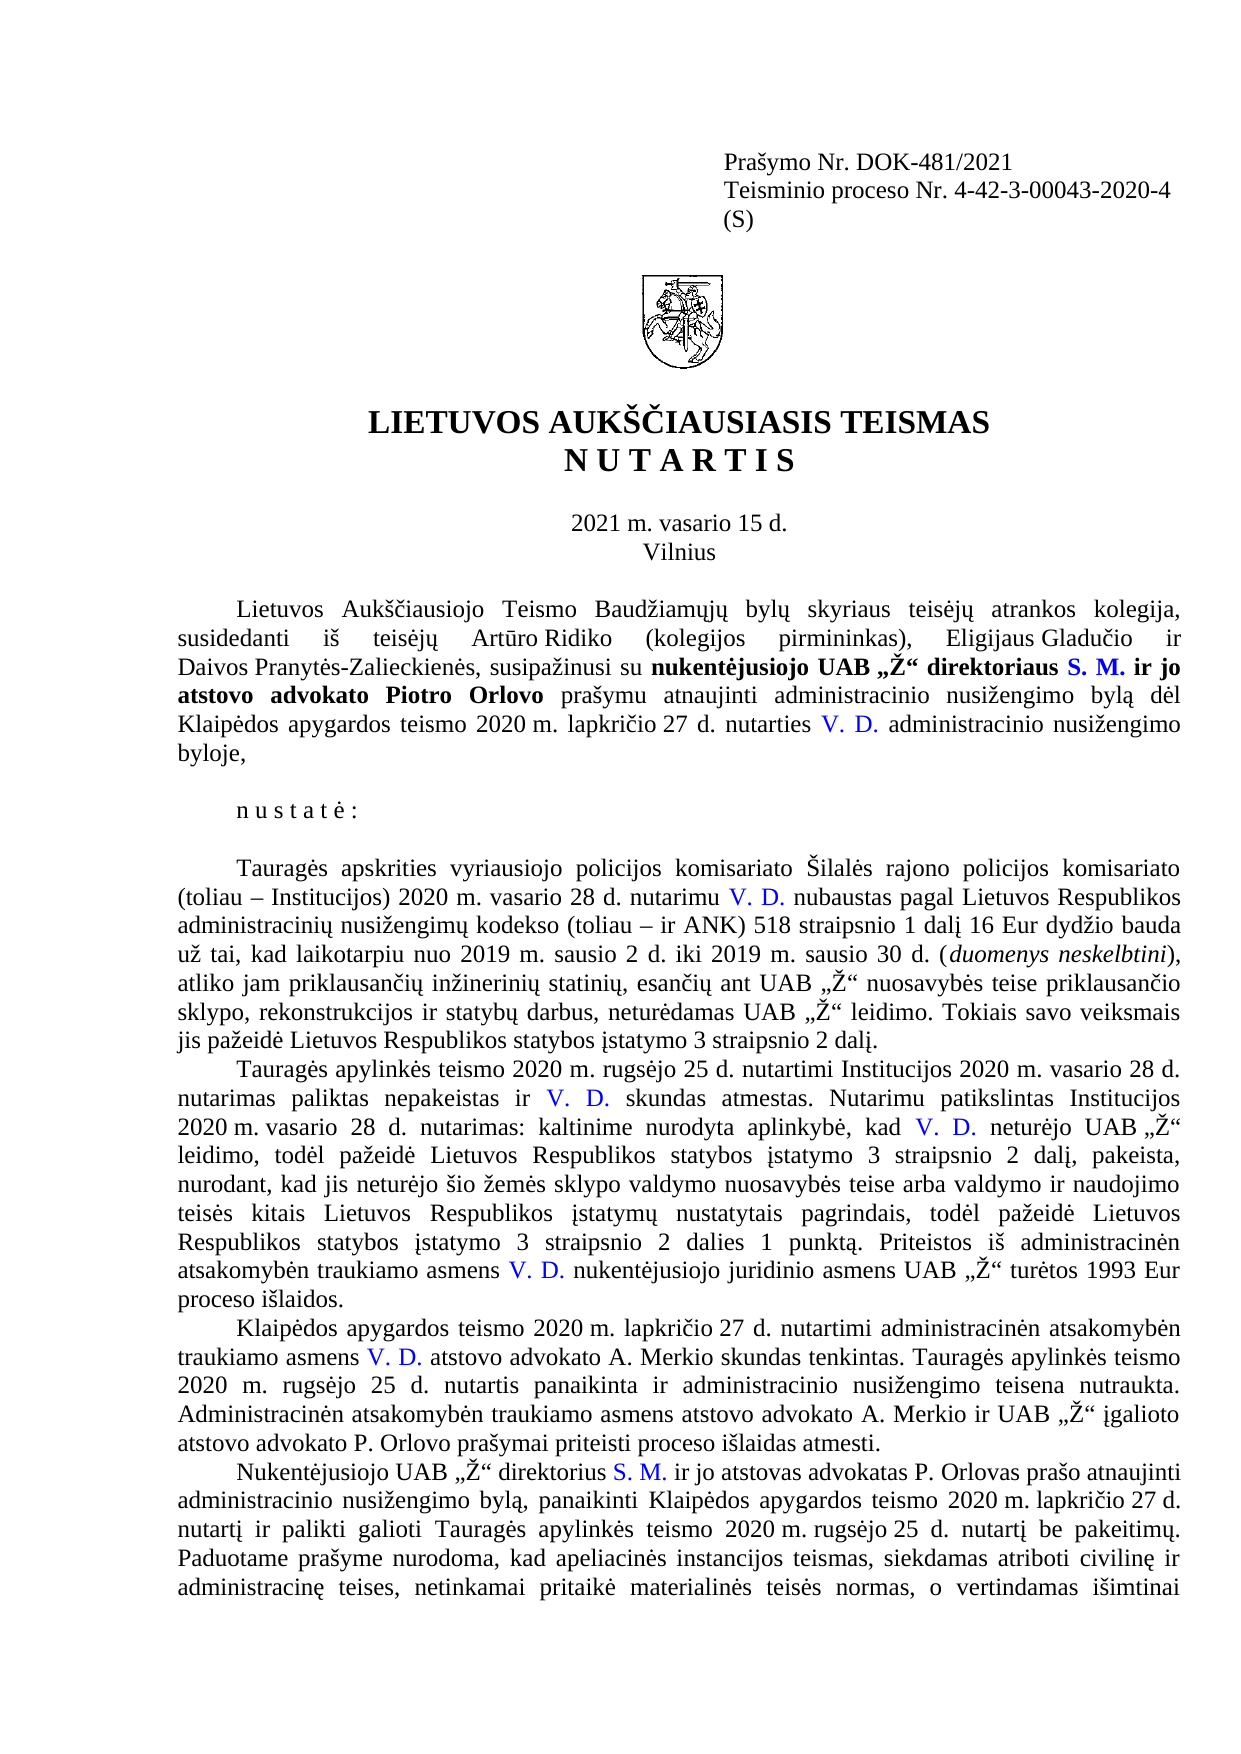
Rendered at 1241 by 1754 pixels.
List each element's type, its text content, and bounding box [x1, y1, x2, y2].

text Klaipėdos apygardos teismo 2020 m. lapkričio 27 d. nutartimi administracinėn atsakomybėn traukiamo asmens V. D. atstovo advokato A. Merkio skundas tenkintas. Tauragės apylinkės teismo 2020 m. rugsėjo 25 d. nutartis panaikinta ir administracinio nusižengimo teisena nutraukta. Administracinėn atsakomybėn traukiamo asmens atstovo advokato A. Merkio ir UAB „Ž“ įgalioto atstovo advokato P. Orlovo prašymai priteisti proceso išlaidas atmesti. [177, 1313, 1181, 1457]
text Tauragės apskrities vyriausiojo policijos komisariato Šilalės rajono policijos komisariato (toliau – Institucijos) 2020 m. vasario 28 d. nutarimu V. D. nubaustas pagal Lietuvos Respublikos administracinių nusižengimų kodekso (toliau – ir ANK) 518 straipsnio 1 dalį 16 Eur dydžio bauda už tai, kad laikotarpiu nuo 2019 m. sausio 2 d. iki 2019 m. sausio 30 d. (duomenys neskelbtini), atliko jam priklausančių inžinerinių statinių, esančių ant UAB „Ž“ nuosavybės teise priklausančio sklypo, rekonstrukcijos ir statybų darbus, neturėdamas UAB „Ž“ leidimo. Tokiais savo veiksmais jis pažeidė Lietuvos Respublikos statybos įstatymo 3 straipsnio 2 dalį. [177, 853, 1181, 1054]
text (S) [177, 204, 1181, 233]
text N U T A R T I S [177, 441, 1181, 479]
text Teisminio proceso Nr. 4-42-3-00043-2020-4 [177, 176, 1181, 204]
text Nukentėjusiojo UAB „Ž“ direktorius S. M. ir jo atstovas advokatas P. Orlovas prašo atnaujinti administracinio nusižengimo bylą, panaikinti Klaipėdos apygardos teismo 2020 m. lapkričio 27 d. nutartį ir palikti galioti Tauragės apylinkės teismo 2020 m. rugsėjo 25 d. nutartį be pakeitimų. Paduotame prašyme nurodoma, kad apeliacinės instancijos teismas, siekdamas atriboti civilinę ir administracinę teises, netinkamai pritaikė materialinės teisės normas, o vertindamas išimtinai [177, 1457, 1181, 1600]
text Lietuvos Aukščiausiojo Teismo Baudžiamųjų bylų skyriaus teisėjų atrankos kolegija, susidedanti iš teisėjų Artūro Ridiko (kolegijos pirmininkas), Eligijaus Gladučio ir Daivos Pranytės-Zalieckienės, susipažinusi su nukentėjusiojo UAB „Ž“ direktoriaus S. M. ir jo atstovo advokato Piotro Orlovo prašymu atnaujinti administracinio nusižengimo bylą dėl Klaipėdos apygardos teismo 2020 m. lapkričio 27 d. nutarties V. D. administracinio nusižengimo byloje, [177, 594, 1181, 767]
text n u s t a t ė : [177, 795, 1177, 824]
text Prašymo Nr. DOK-481/2021 [177, 147, 1181, 176]
text 2021 m. vasario 15 d. [177, 508, 1181, 537]
text LIETUVOS AUKŠČIAUSIASIS TEISMAS [177, 402, 1181, 441]
text Tauragės apylinkės teismo 2020 m. rugsėjo 25 d. nutartimi Institucijos 2020 m. vasario 28 d. nutarimas paliktas nepakeistas ir V. D. skundas atmestas. Nutarimu patikslintas Institucijos 2020 m. vasario 28 d. nutarimas: kaltinime nurodyta aplinkybė, kad V. D. neturėjo UAB „Ž“ leidimo, todėl pažeidė Lietuvos Respublikos statybos įstatymo 3 straipsnio 2 dalį, pakeista, nurodant, kad jis neturėjo šio žemės sklypo valdymo nuosavybės teise arba valdymo ir naudojimo teisės kitais Lietuvos Respublikos įstatymų nustatytais pagrindais, todėl pažeidė Lietuvos Respublikos statybos įstatymo 3 straipsnio 2 dalies 1 punktą. Priteistos iš administracinėn atsakomybėn traukiamo asmens V. D. nukentėjusiojo juridinio asmens UAB „Ž“ turėtos 1993 Eur proceso išlaidos. [177, 1054, 1181, 1313]
text Vilnius [177, 537, 1181, 565]
